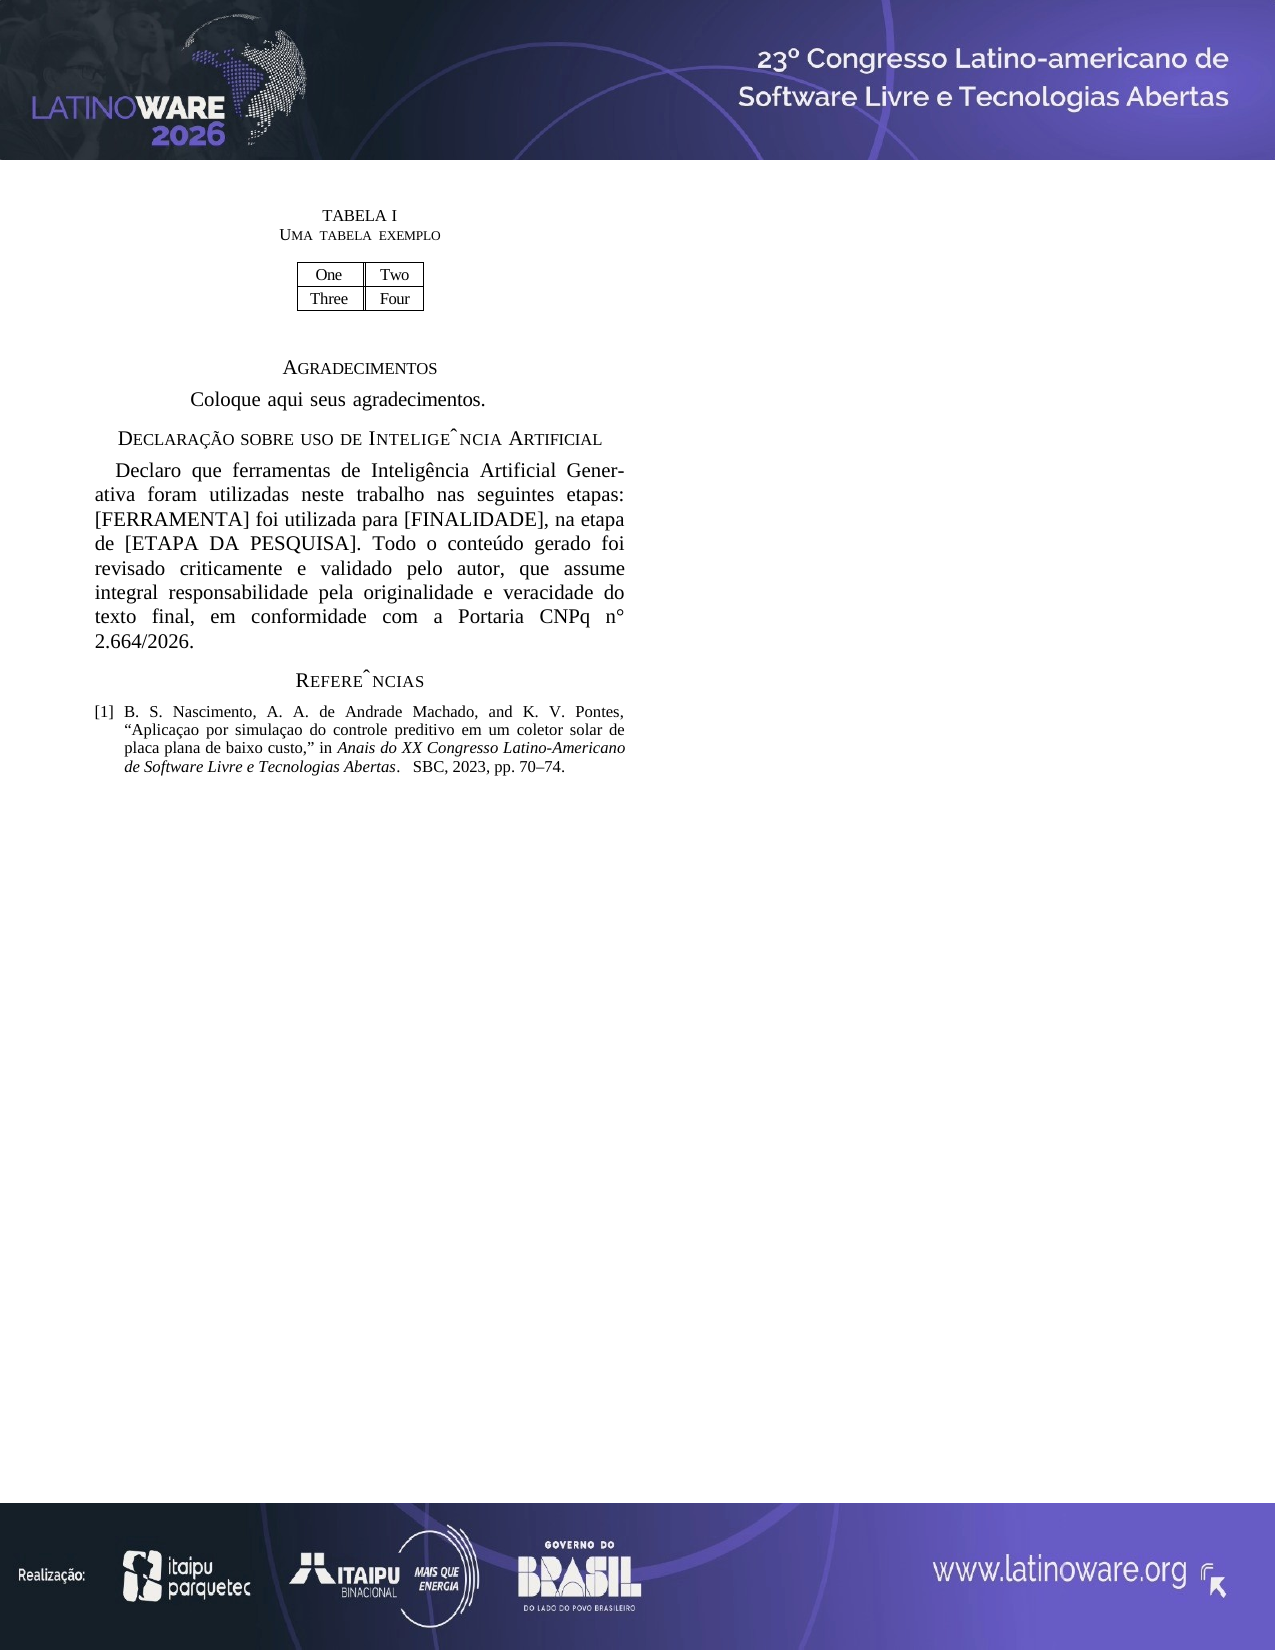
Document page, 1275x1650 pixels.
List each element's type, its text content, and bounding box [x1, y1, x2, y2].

text Uma tabela exemplo [75, 225, 645, 244]
table_cell Four [366, 287, 423, 310]
text [1] B. S. Nascimento, A. A. de Andrade Machado, and K. V. Pontes, “Aplicaçao por simulaçao do controle preditivo em um coletor solar de placa plana de baixo custo,” in Anais do XX Congresso Latino-Americano de Software Livre e Tecnologias Abertas. SBC, 2023, pp. 70–74. [94, 703, 625, 776]
text Refereˆncias [75, 665, 645, 692]
text Declaração sobre uso de Inteligeˆncia Artificial [75, 423, 645, 450]
table_cell Three [298, 287, 363, 310]
table_header Two [366, 263, 423, 286]
text Coloque aqui seus agradecimentos. [115, 387, 1200, 411]
text Agradecimentos [75, 355, 645, 379]
text TABELA I [75, 206, 645, 225]
text Declaro que ferramentas de Inteligência Artificial Gener-ativa foram utilizadas neste trabalho nas seguintes etapas: [FERRAMENTA] foi utilizada para [FINALIDADE], na etapa de [ETAPA DA PESQUISA]. Todo o conteúdo gerado foi revisado criticamente e validado pelo autor, que assume integral responsabilidade pela originalidade e veracidade do texto final, em conformidade com a Portaria CNPq n° 2.664/2026. [94, 457, 625, 653]
table_header One [298, 263, 363, 286]
